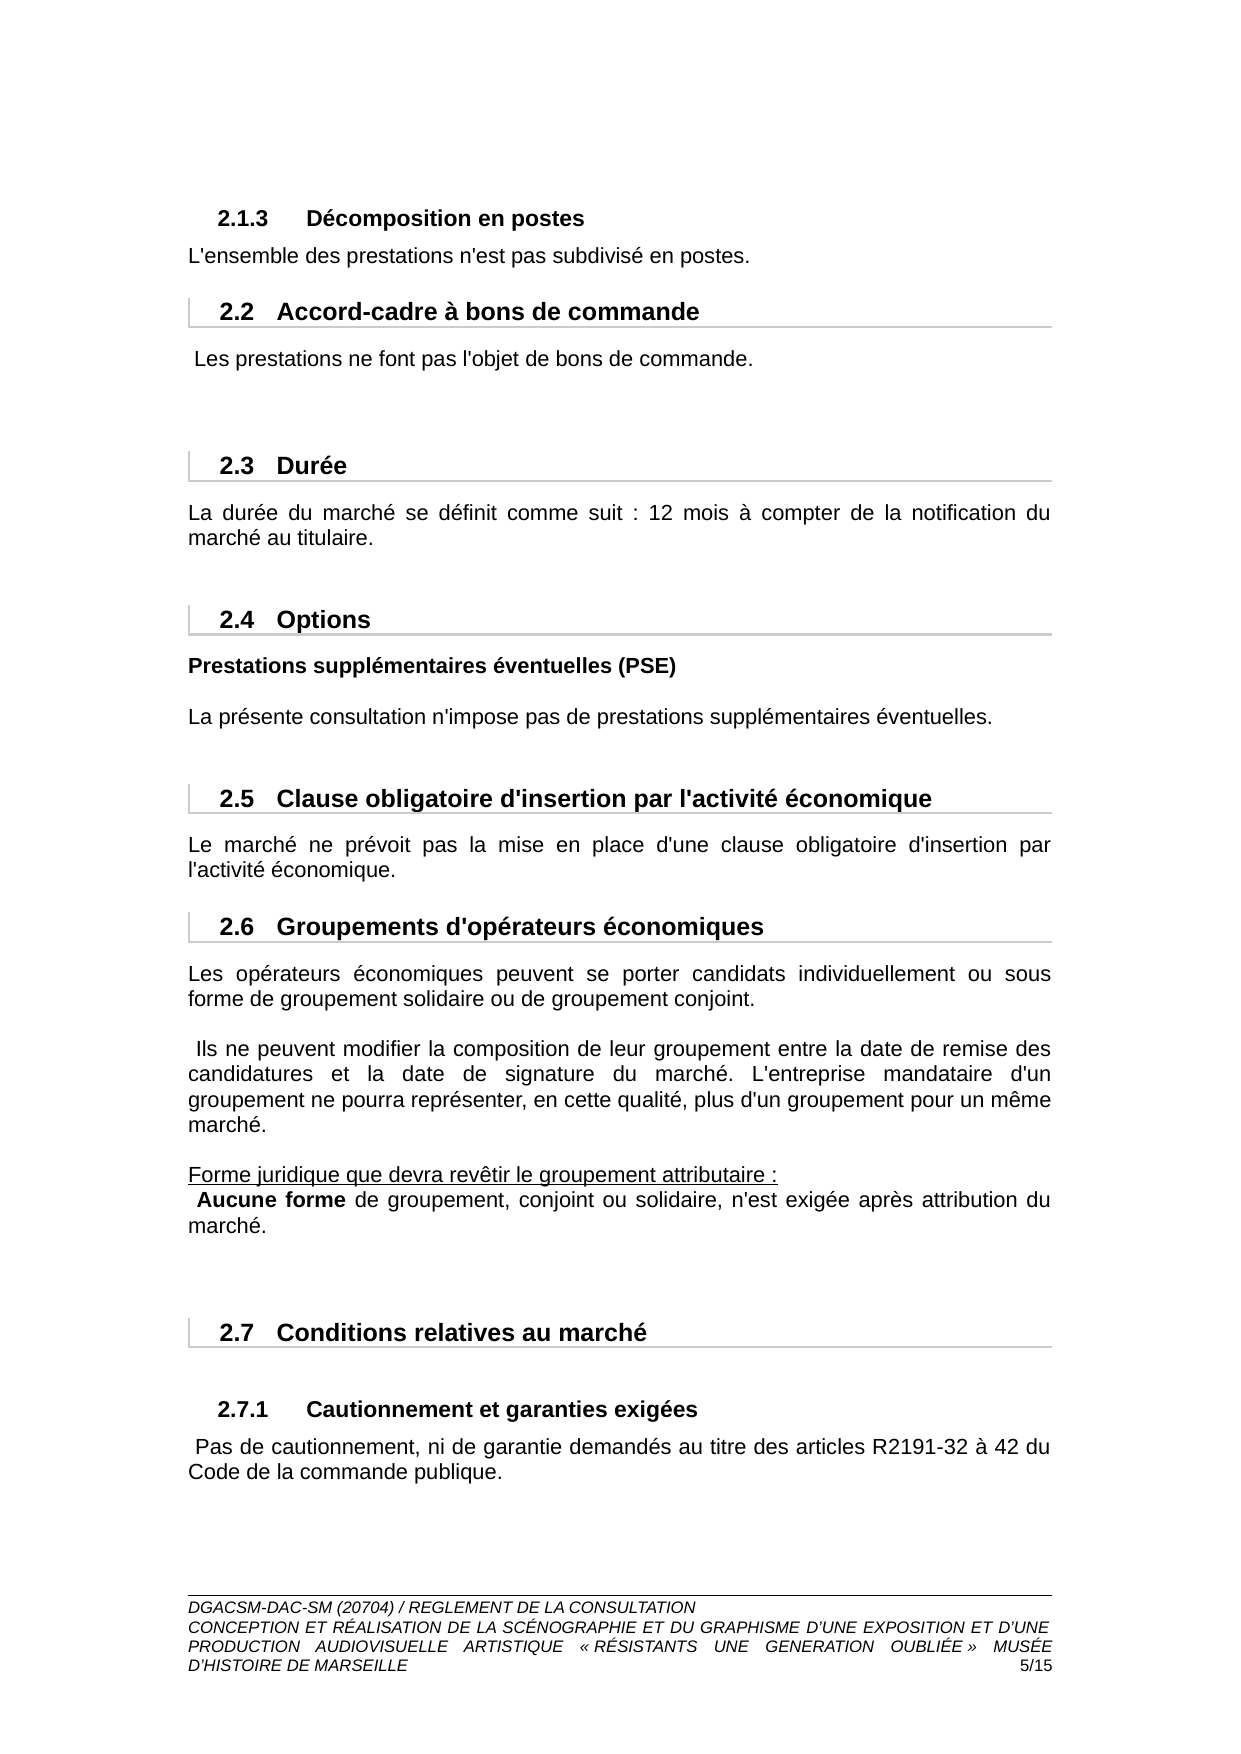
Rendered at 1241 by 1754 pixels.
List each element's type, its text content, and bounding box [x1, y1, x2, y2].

text La présente consultation n'impose pas de prestations supplémentaires éventuelles. [188, 704, 1052, 729]
subtitle Cautionnement et garanties exigées [188, 1396, 1052, 1422]
subtitle Groupements d'opérateurs économiques [190, 912, 1052, 941]
subtitle Décomposition en postes [188, 204, 1052, 231]
text Le marché ne prévoit pas la mise en place d'une clause obligatoire d'insertion par l'activité économique. [188, 832, 1052, 882]
text Pas de cautionnement, ni de garantie demandés au titre des articles R2191-32 à 42 du Code de la commande publique. [188, 1434, 1052, 1484]
text Prestations supplémentaires éventuelles (PSE) [188, 653, 1052, 678]
text Les prestations ne font pas l'objet de bons de commande. [188, 346, 1052, 371]
text L'ensemble des prestations n'est pas subdivisé en postes. [188, 243, 1052, 268]
subtitle Conditions relatives au marché [190, 1318, 1052, 1346]
subtitle Durée [190, 451, 1052, 480]
text La durée du marché se définit comme suit : 12 mois à compter de la notification du marché au titulaire. [188, 499, 1052, 550]
subtitle Accord-cadre à bons de commande [188, 297, 1052, 326]
text Forme juridique que devra revêtir le groupement attributaire : [188, 1162, 1052, 1187]
text Ils ne peuvent modifier la composition de leur groupement entre la date de remise des candidatures et la date de signature du marché. L'entreprise mandataire d'un groupement ne pourra représenter, en cette qualité, plus d'un groupement pour un même marché. [188, 1036, 1052, 1137]
text Aucune forme de groupement, conjoint ou solidaire, n'est exigée après attribution du marché. [188, 1187, 1052, 1238]
subtitle Options [190, 605, 1052, 633]
text Les opérateurs économiques peuvent se porter candidats individuellement ou sous forme de groupement solidaire ou de groupement conjoint. [188, 961, 1052, 1011]
subtitle Clause obligatoire d'insertion par l'activité économique [188, 783, 1052, 812]
